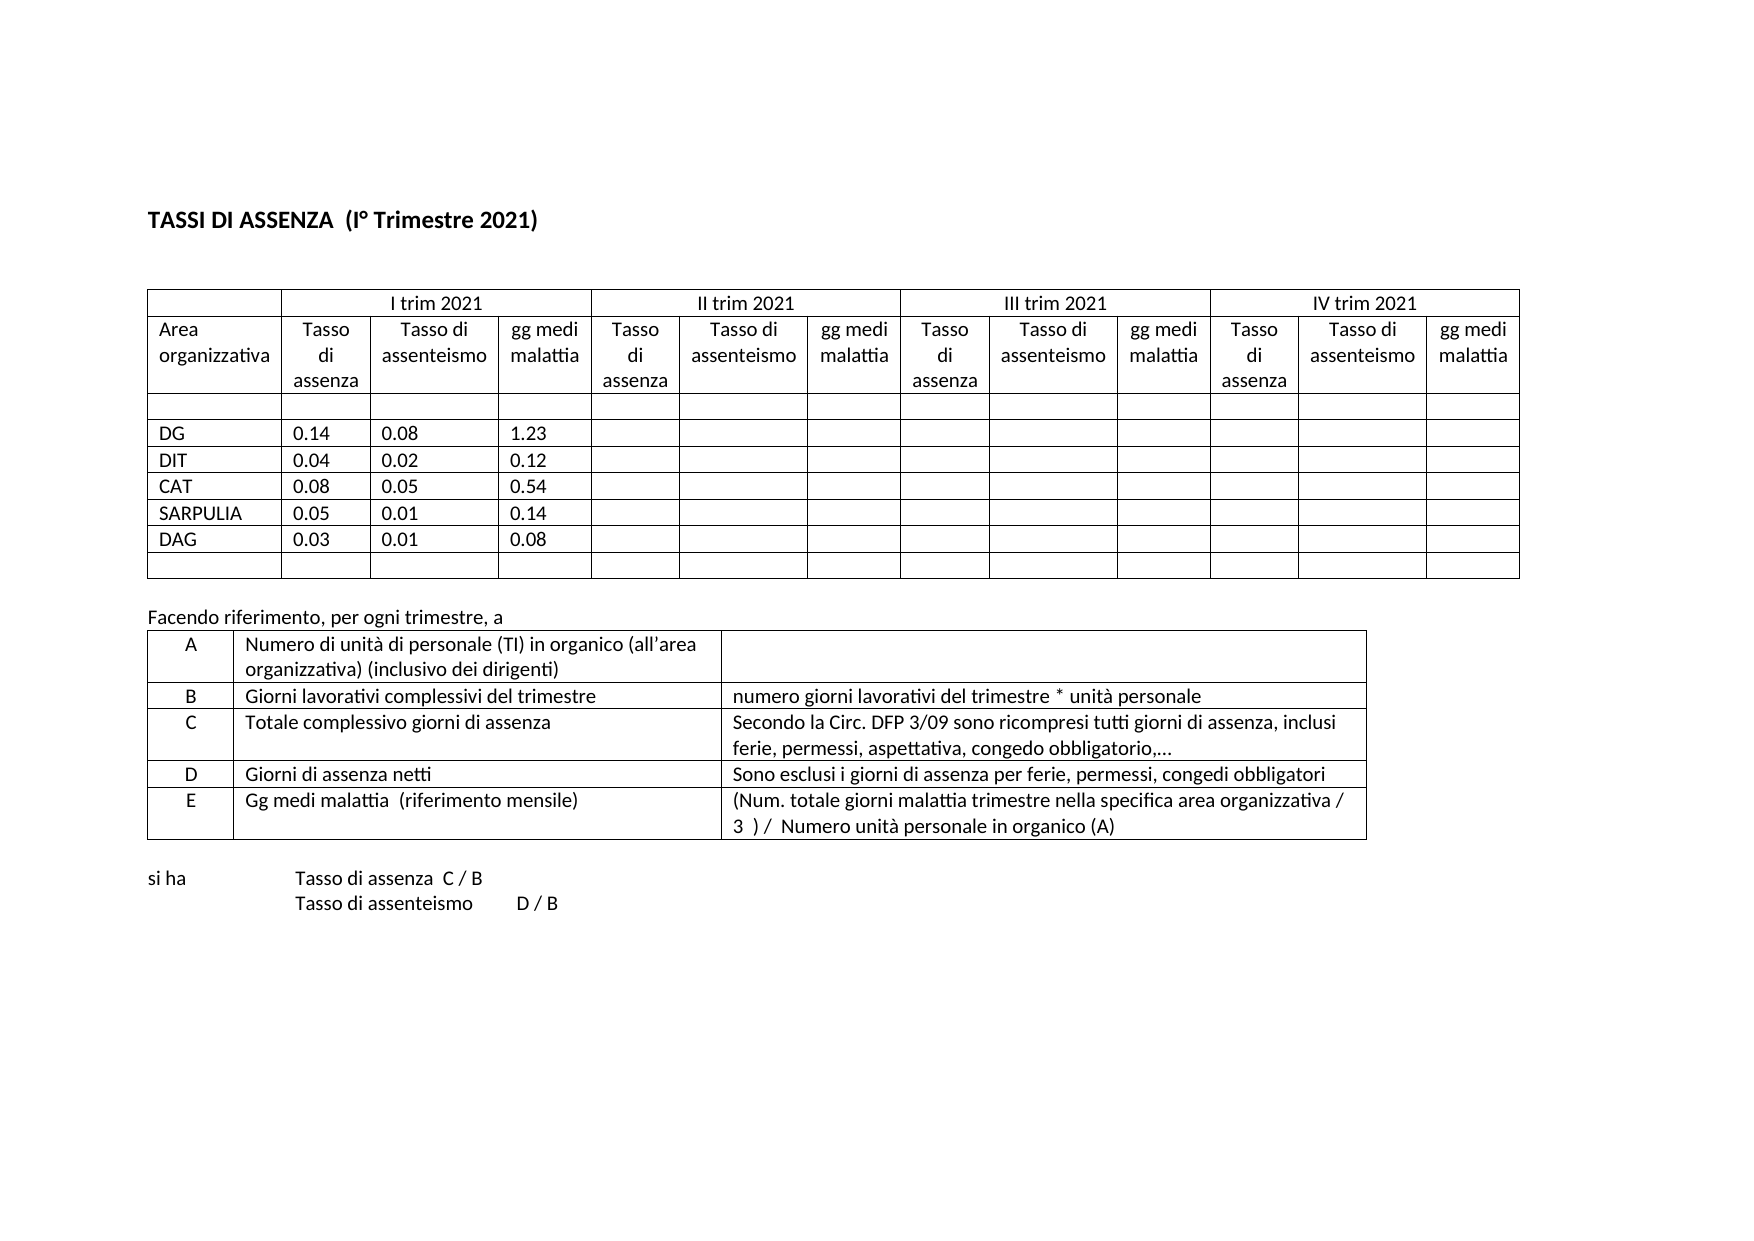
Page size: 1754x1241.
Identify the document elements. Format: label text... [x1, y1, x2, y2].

table_cell [1211, 394, 1298, 419]
table_cell [1118, 473, 1210, 499]
table_cell 1.23 [499, 420, 591, 446]
table_cell [1211, 420, 1298, 446]
table_cell [148, 394, 281, 419]
table_cell [990, 500, 1117, 525]
table_cell 0.05 [371, 473, 498, 499]
table_cell [592, 447, 679, 472]
table_cell [1299, 420, 1426, 446]
table_cell gg medi malattia [808, 317, 900, 393]
table_cell [592, 473, 679, 499]
table_cell Area organizzativa [148, 317, 281, 393]
table_header Numero di unità di personale (TI) in organico (all’area organizzativa) (inclusivo dei dirigenti) [234, 631, 721, 682]
table_cell (Num. totale giorni malattia trimestre nella specifica area organizzativa / 3 ) / Numero unità personale in organico (A) [722, 788, 1366, 838]
table_cell 0.12 [499, 447, 591, 472]
table_cell [808, 553, 900, 578]
table_cell [371, 553, 498, 578]
table_cell [1427, 473, 1519, 499]
table_cell [592, 394, 679, 419]
table_cell 0.08 [499, 526, 591, 552]
table_cell [148, 553, 281, 578]
table_cell 0.04 [282, 447, 370, 472]
table_cell Totale complessivo giorni di assenza [234, 709, 721, 760]
table_cell DIT [148, 447, 281, 472]
table_cell Tasso di assenteismo [680, 317, 807, 393]
table_cell SARPULIA [148, 500, 281, 525]
text TASSI DI ASSENZA (I° Trimestre 2021) [148, 204, 1636, 235]
table_cell [1427, 553, 1519, 578]
table_cell [1118, 526, 1210, 552]
table_cell Tasso di assenteismo [1299, 317, 1426, 393]
table_cell [499, 553, 591, 578]
table_cell [1211, 526, 1298, 552]
table_cell [1118, 500, 1210, 525]
table_cell 0.01 [371, 526, 498, 552]
table_cell [1118, 394, 1210, 419]
table_header [722, 631, 1366, 682]
table_cell Tasso di assenza [901, 317, 989, 393]
table_cell 0.54 [499, 473, 591, 499]
table_cell 0.05 [282, 500, 370, 525]
table_cell [901, 394, 989, 419]
table_cell [990, 447, 1117, 472]
table_cell C [148, 709, 233, 760]
table_cell 0.03 [282, 526, 370, 552]
table_cell [1427, 447, 1519, 472]
table_cell [808, 500, 900, 525]
table_cell [808, 420, 900, 446]
table_cell Giorni lavorativi complessivi del trimestre [234, 683, 721, 708]
table_cell Tasso di assenza [1211, 317, 1298, 393]
table_cell [1427, 394, 1519, 419]
table_cell Secondo la Circ. DFP 3/09 sono ricompresi tutti giorni di assenza, inclusi ferie, permessi, aspettativa, congedo obbligatorio,… [722, 709, 1366, 760]
table_cell [680, 500, 807, 525]
table_cell [1427, 526, 1519, 552]
table_cell [808, 473, 900, 499]
table_cell B [148, 683, 233, 708]
table_cell E [148, 788, 233, 838]
table_cell [592, 500, 679, 525]
table_cell [592, 526, 679, 552]
text Facendo riferimento, per ogni trimestre, a [148, 604, 1636, 630]
table_cell [990, 553, 1117, 578]
table_cell [990, 394, 1117, 419]
table_cell [1299, 447, 1426, 472]
table_cell [901, 473, 989, 499]
table_cell [1118, 447, 1210, 472]
table_cell Tasso di assenza [592, 317, 679, 393]
table_cell [1118, 420, 1210, 446]
table_cell [680, 553, 807, 578]
table_cell [680, 447, 807, 472]
table_cell [282, 394, 370, 419]
table_cell DAG [148, 526, 281, 552]
table_cell 0.08 [282, 473, 370, 499]
table_cell [901, 447, 989, 472]
table_header III trim 2021 [901, 290, 1210, 316]
table_cell Giorni di assenza netti [234, 761, 721, 787]
table_cell [1299, 553, 1426, 578]
table_header II trim 2021 [592, 290, 900, 316]
table_cell [808, 447, 900, 472]
table_cell [990, 473, 1117, 499]
table_cell [1118, 553, 1210, 578]
text si ha Tasso di assenza C / B [148, 865, 1636, 890]
table_cell [499, 394, 591, 419]
table_cell [1299, 394, 1426, 419]
table_cell [680, 473, 807, 499]
table_cell Sono esclusi i giorni di assenza per ferie, permessi, congedi obbligatori [722, 761, 1366, 787]
table_header [148, 290, 281, 316]
table_cell CAT [148, 473, 281, 499]
table_cell gg medi malattia [499, 317, 591, 393]
table_cell [282, 553, 370, 578]
table_cell [1211, 553, 1298, 578]
table_cell Tasso di assenteismo [990, 317, 1117, 393]
table_cell [592, 420, 679, 446]
table_cell [371, 394, 498, 419]
table_cell [1211, 500, 1298, 525]
table_header IV trim 2021 [1211, 290, 1519, 316]
table_cell DG [148, 420, 281, 446]
table_cell [990, 526, 1117, 552]
table_header A [148, 631, 233, 682]
table_cell 0.02 [371, 447, 498, 472]
table_cell [808, 526, 900, 552]
text Tasso di assenteismo D / B [148, 890, 1636, 916]
table_cell [592, 553, 679, 578]
table_cell [1427, 420, 1519, 446]
table_cell [901, 526, 989, 552]
table_cell numero giorni lavorativi del trimestre * unità personale [722, 683, 1366, 708]
table_cell [901, 420, 989, 446]
table_cell [1299, 473, 1426, 499]
table_cell Tasso di assenteismo [371, 317, 498, 393]
table_cell [1427, 500, 1519, 525]
table_cell [901, 553, 989, 578]
table_cell [1299, 526, 1426, 552]
table_cell [990, 420, 1117, 446]
table_cell 0.01 [371, 500, 498, 525]
table_cell [1211, 447, 1298, 472]
table_cell gg medi malattia [1118, 317, 1210, 393]
table_cell D [148, 761, 233, 787]
table_cell [901, 500, 989, 525]
table_cell 0.08 [371, 420, 498, 446]
table_cell gg medi malattia [1427, 317, 1519, 393]
table_cell [1299, 500, 1426, 525]
table_cell [680, 420, 807, 446]
table_cell 0.14 [499, 500, 591, 525]
table_cell [808, 394, 900, 419]
table_cell 0.14 [282, 420, 370, 446]
table_cell Tasso di assenza [282, 317, 370, 393]
table_cell [1211, 473, 1298, 499]
table_header I trim 2021 [282, 290, 591, 316]
table_cell [680, 394, 807, 419]
table_cell Gg medi malattia (riferimento mensile) [234, 788, 721, 838]
table_cell [680, 526, 807, 552]
